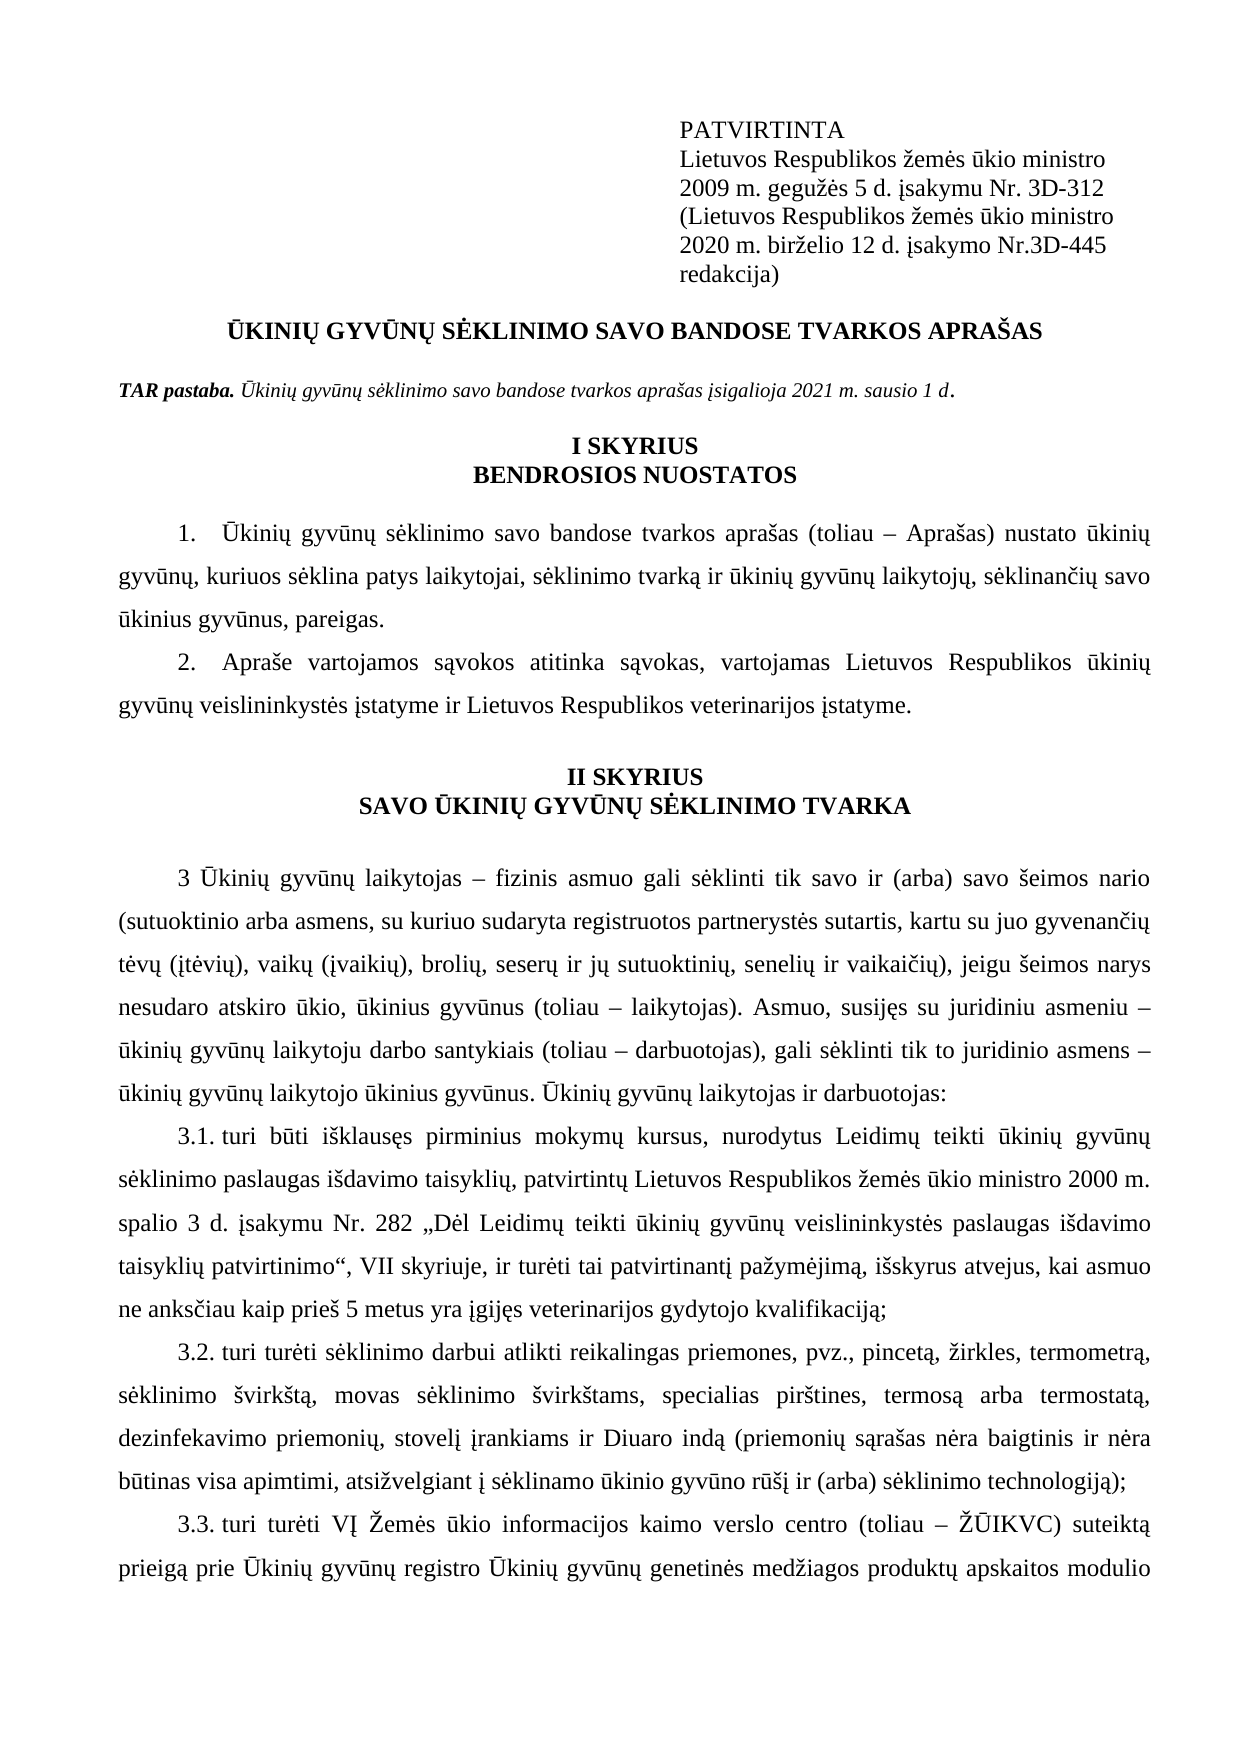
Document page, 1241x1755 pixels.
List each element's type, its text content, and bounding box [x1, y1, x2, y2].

text SAVO ŪKINIŲ GYVŪNŲ SĖKLINIMO TVARKA [118, 791, 1152, 819]
text TAR pastaba. Ūkinių gyvūnų sėklinimo savo bandose tvarkos aprašas įsigalioja 2021 m. sausio 1 d. [118, 374, 1152, 403]
text 2009 m. gegužės 5 d. įsakymu Nr. 3D-312 [679, 173, 1152, 201]
text PATVIRTINTA [679, 115, 1152, 144]
text 3.1. turi būti išklausęs pirminius mokymų kursus, nurodytus Leidimų teikti ūkinių gyvūnų sėklinimo paslaugas išdavimo taisyklių, patvirtintų Lietuvos Respublikos žemės ūkio ministro 2000 m. spalio 3 d. įsakymu Nr. 282 „Dėl Leidimų teikti ūkinių gyvūnų veislininkystės paslaugas išdavimo taisyklių patvirtinimo“, VII skyriuje, ir turėti tai patvirtinantį pažymėjimą, išskyrus atvejus, kai asmuo ne anksčiau kaip prieš 5 metus yra įgijęs veterinarijos gydytojo kvalifikaciją; [118, 1121, 1152, 1323]
text Lietuvos Respublikos žemės ūkio ministro [679, 144, 1152, 173]
text (Lietuvos Respublikos žemės ūkio ministro [679, 201, 1152, 230]
text 3.2. turi turėti sėklinimo darbui atlikti reikalingas priemones, pvz., pincetą, žirkles, termometrą, sėklinimo švirkštą, movas sėklinimo švirkštams, specialias pirštines, termosą arba termostatą, dezinfekavimo priemonių, stovelį įrankiams ir Diuaro indą (priemonių sąrašas nėra baigtinis ir nėra būtinas visa apimtimi, atsižvelgiant į sėklinamo ūkinio gyvūno rūšį ir (arba) sėklinimo technologiją); [118, 1337, 1152, 1495]
text BENDROSIOS NUOSTATOS [118, 460, 1152, 489]
text 1. Ūkinių gyvūnų sėklinimo savo bandose tvarkos aprašas (toliau – Aprašas) nustato ūkinių gyvūnų, kuriuos sėklina patys laikytojai, sėklinimo tvarką ir ūkinių gyvūnų laikytojų, sėklinančių savo ūkinius gyvūnus, pareigas. [118, 518, 1152, 633]
text I SKYRIUS [118, 431, 1152, 460]
text II SKYRIUS [118, 762, 1152, 791]
text 3.3. turi turėti VĮ Žemės ūkio informacijos kaimo verslo centro (toliau – ŽŪIKVC) suteiktą prieigą prie Ūkinių gyvūnų registro Ūkinių gyvūnų genetinės medžiagos produktų apskaitos modulio [118, 1509, 1152, 1581]
text 2. Apraše vartojamos sąvokos atitinka sąvokas, vartojamas Lietuvos Respublikos ūkinių gyvūnų veislininkystės įstatyme ir Lietuvos Respublikos veterinarijos įstatyme. [118, 647, 1152, 719]
text ūkinių gyvŪnų sėklinimo savo bandose TVARKos APRAŠAS [118, 316, 1152, 345]
text 3 Ūkinių gyvūnų laikytojas – fizinis asmuo gali sėklinti tik savo ir (arba) savo šeimos nario (sutuoktinio arba asmens, su kuriuo sudaryta registruotos partnerystės sutartis, kartu su juo gyvenančių tėvų (įtėvių), vaikų (įvaikių), brolių, seserų ir jų sutuoktinių, senelių ir vaikaičių), jeigu šeimos narys nesudaro atskiro ūkio, ūkinius gyvūnus (toliau – laikytojas). Asmuo, susijęs su juridiniu asmeniu – ūkinių gyvūnų laikytoju darbo santykiais (toliau – darbuotojas), gali sėklinti tik to juridinio asmens – ūkinių gyvūnų laikytojo ūkinius gyvūnus. Ūkinių gyvūnų laikytojas ir darbuotojas: [118, 863, 1152, 1107]
text 2020 m. birželio 12 d. įsakymo Nr.3D-445 [679, 230, 1152, 259]
text redakcija) [679, 259, 1152, 288]
